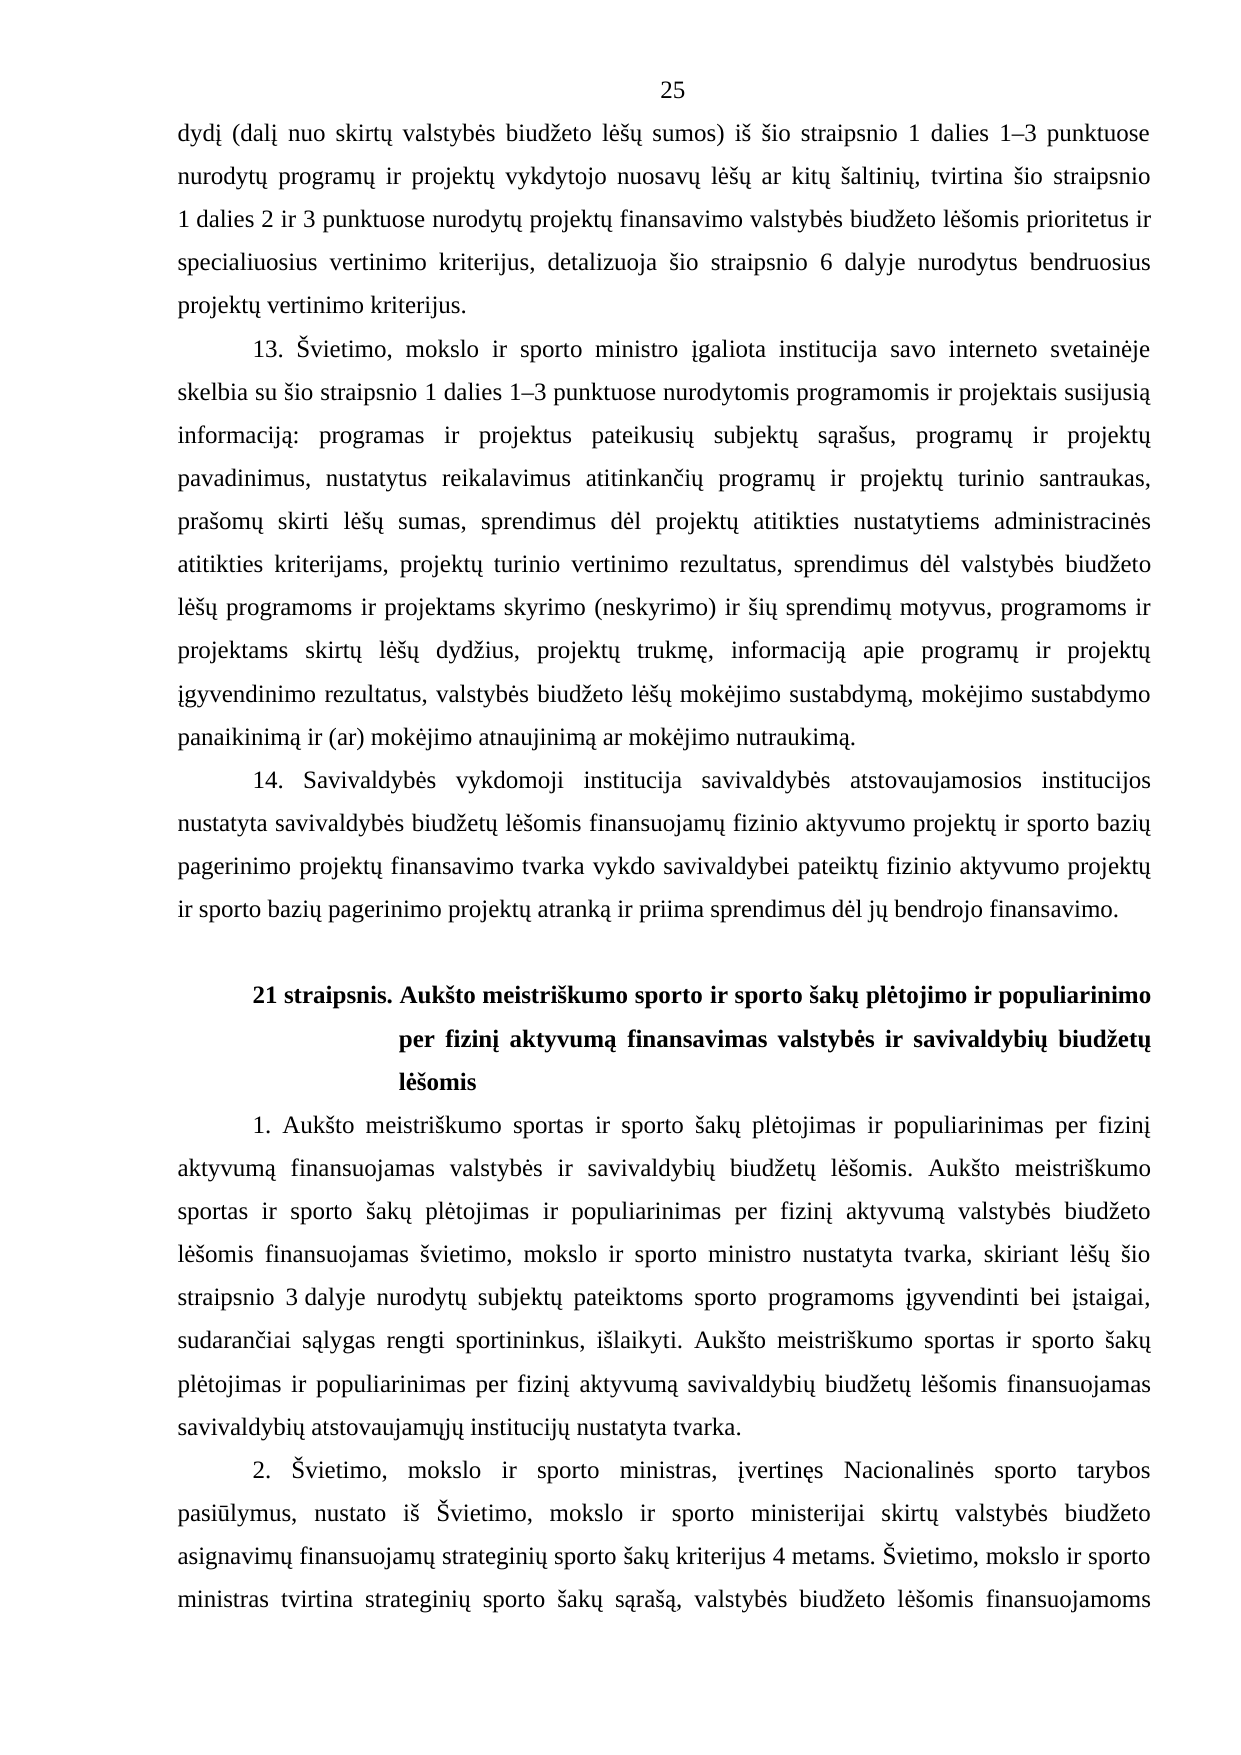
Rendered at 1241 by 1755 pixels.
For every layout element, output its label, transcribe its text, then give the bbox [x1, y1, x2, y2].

text 2. Švietimo, mokslo ir sporto ministras, įvertinęs Nacionalinės sporto tarybos pasiūlymus, nustato iš Švietimo, mokslo ir sporto ministerijai skirtų valstybės biudžeto asignavimų finansuojamų strateginių sporto šakų kriterijus 4 metams. Švietimo, mokslo ir sporto ministras tvirtina strateginių sporto šakų sąrašą, valstybės biudžeto lėšomis finansuojamoms [177, 1455, 1152, 1613]
text 14. Savivaldybės vykdomoji institucija savivaldybės atstovaujamosios institucijos nustatyta savivaldybės biudžetų lėšomis finansuojamų fizinio aktyvumo projektų ir sporto bazių pagerinimo projektų finansavimo tvarka vykdo savivaldybei pateiktų fizinio aktyvumo projektų ir sporto bazių pagerinimo projektų atranką ir priima sprendimus dėl jų bendrojo finansavimo. [177, 765, 1152, 923]
text dydį (dalį nuo skirtų valstybės biudžeto lėšų sumos) iš šio straipsnio 1 dalies 1–3 punktuose nurodytų programų ir projektų vykdytojo nuosavų lėšų ar kitų šaltinių, tvirtina šio straipsnio 1 dalies 2 ir 3 punktuose nurodytų projektų finansavimo valstybės biudžeto lėšomis prioritetus ir specialiuosius vertinimo kriterijus, detalizuoja šio straipsnio 6 dalyje nurodytus bendruosius projektų vertinimo kriterijus. [177, 118, 1152, 319]
text 21 straipsnis. Aukšto meistriškumo sporto ir sporto šakų plėtojimo ir populiarinimo per fizinį aktyvumą finansavimas valstybės ir savivaldybių biudžetų lėšomis [252, 981, 1152, 1096]
text 13. Švietimo, mokslo ir sporto ministro įgaliota institucija savo interneto svetainėje skelbia su šio straipsnio 1 dalies 1–3 punktuose nurodytomis programomis ir projektais susijusią informaciją: programas ir projektus pateikusių subjektų sąrašus, programų ir projektų pavadinimus, nustatytus reikalavimus atitinkančių programų ir projektų turinio santraukas, prašomų skirti lėšų sumas, sprendimus dėl projektų atitikties nustatytiems administracinės atitikties kriterijams, projektų turinio vertinimo rezultatus, sprendimus dėl valstybės biudžeto lėšų programoms ir projektams skyrimo (neskyrimo) ir šių sprendimų motyvus, programoms ir projektams skirtų lėšų dydžius, projektų trukmę, informaciją apie programų ir projektų įgyvendinimo rezultatus, valstybės biudžeto lėšų mokėjimo sustabdymą, mokėjimo sustabdymo panaikinimą ir (ar) mokėjimo atnaujinimą ar mokėjimo nutraukimą. [177, 334, 1152, 751]
text 1. Aukšto meistriškumo sportas ir sporto šakų plėtojimas ir populiarinimas per fizinį aktyvumą finansuojamas valstybės ir savivaldybių biudžetų lėšomis. Aukšto meistriškumo sportas ir sporto šakų plėtojimas ir populiarinimas per fizinį aktyvumą valstybės biudžeto lėšomis finansuojamas švietimo, mokslo ir sporto ministro nustatyta tvarka, skiriant lėšų šio straipsnio 3 dalyje nurodytų subjektų pateiktoms sporto programoms įgyvendinti bei įstaigai, sudarančiai sąlygas rengti sportininkus, išlaikyti. Aukšto meistriškumo sportas ir sporto šakų plėtojimas ir populiarinimas per fizinį aktyvumą savivaldybių biudžetų lėšomis finansuojamas savivaldybių atstovaujamųjų institucijų nustatyta tvarka. [177, 1110, 1152, 1441]
